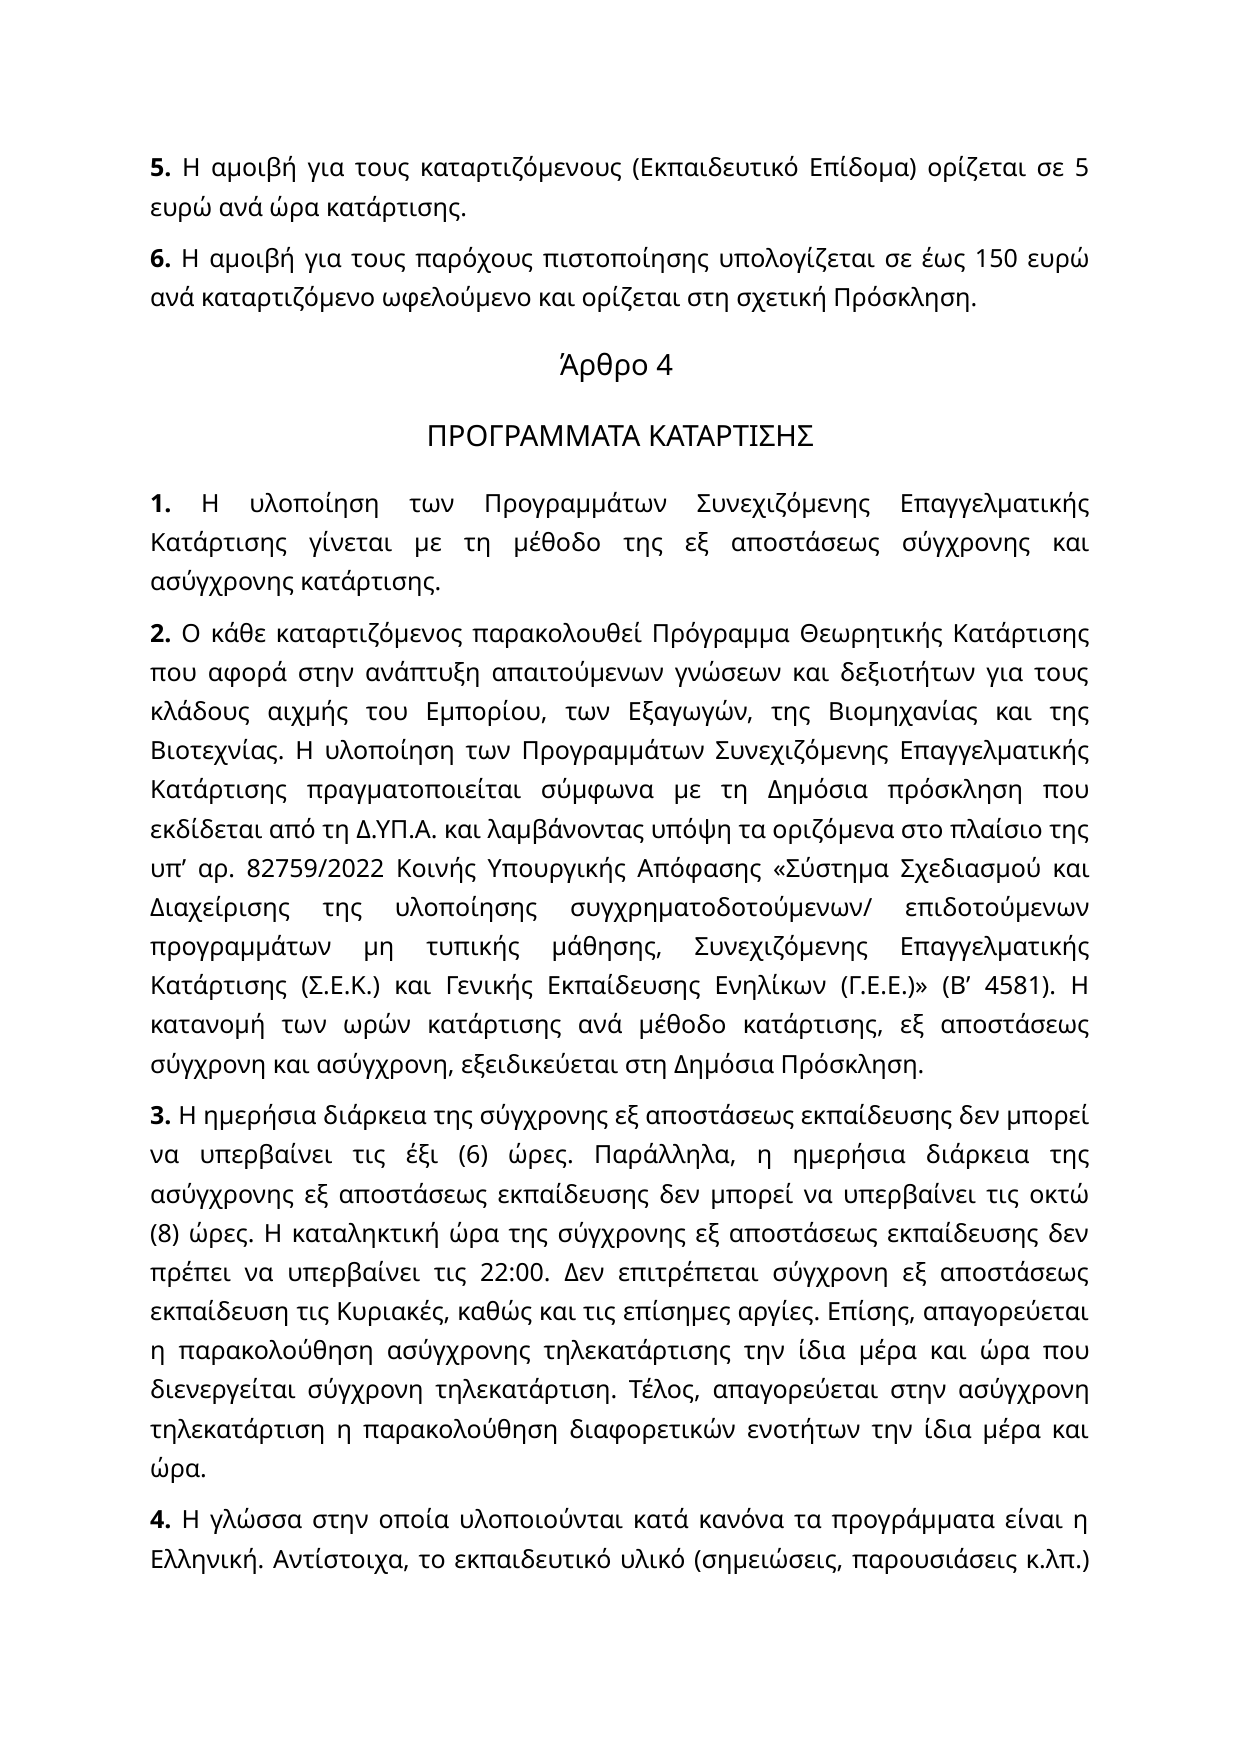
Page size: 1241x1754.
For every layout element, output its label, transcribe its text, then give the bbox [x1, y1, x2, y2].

subtitle ΠΡΟΓΡΑΜΜΑΤΑ ΚΑΤΑΡΤΙΣΗΣ [150, 415, 1090, 454]
text 4. Η γλώσσα στην οποία υλοποιούνται κατά κανόνα τα προγράμματα είναι η Ελληνική. Αντίστοιχα, το εκπαιδευτικό υλικό (σημειώσεις, παρουσιάσεις κ.λπ.) [150, 1502, 1090, 1575]
text 6. Η αμοιβή για τους παρόχους πιστοποίησης υπολογίζεται σε έως 150 ευρώ ανά καταρτιζόμενο ωφελούμενο και ορίζεται στη σχετική Πρόσκληση. [150, 241, 1090, 314]
text 2. Ο κάθε καταρτιζόμενος παρακολουθεί Πρόγραμμα Θεωρητικής Κατάρτισης που αφορά στην ανάπτυξη απαιτούμενων γνώσεων και δεξιοτήτων για τους κλάδους αιχμής του Εμπορίου, των Εξαγωγών, της Βιομηχανίας και της Βιοτεχνίας. Η υλοποίηση των Προγραμμάτων Συνεχιζόμενης Επαγγελματικής Κατάρτισης πραγματοποιείται σύμφωνα με τη Δημόσια πρόσκληση που εκδίδεται από τη Δ.ΥΠ.Α. και λαμβάνοντας υπόψη τα οριζόμενα στο πλαίσιο της υπ’ αρ. 82759/2022 Κοινής Υπουργικής Απόφασης «Σύστημα Σχεδιασμού και Διαχείρισης της υλοποίησης συγχρηματοδοτούμενων/ επιδοτούμενων προγραμμάτων μη τυπικής μάθησης, Συνεχιζόμενης Επαγγελματικής Κατάρτισης (Σ.Ε.Κ.) και Γενικής Εκπαίδευσης Ενηλίκων (Γ.Ε.Ε.)» (Β’ 4581). Η κατανομή των ωρών κατάρτισης ανά μέθοδο κατάρτισης, εξ αποστάσεως σύγχρονη και ασύγχρονη, εξειδικεύεται στη Δημόσια Πρόσκληση. [150, 615, 1090, 1080]
text 1. Η υλοποίηση των Προγραμμάτων Συνεχιζόμενης Επαγγελματικής Κατάρτισης γίνεται με τη μέθοδο της εξ αποστάσεως σύγχρονης και ασύγχρονης κατάρτισης. [150, 485, 1090, 598]
text 3. Η ημερήσια διάρκεια της σύγχρονης εξ αποστάσεως εκπαίδευσης δεν μπορεί να υπερβαίνει τις έξι (6) ώρες. Παράλληλα, η ημερήσια διάρκεια της ασύγχρονης εξ αποστάσεως εκπαίδευσης δεν μπορεί να υπερβαίνει τις οκτώ (8) ώρες. Η καταληκτική ώρα της σύγχρονης εξ αποστάσεως εκπαίδευσης δεν πρέπει να υπερβαίνει τις 22:00. Δεν επιτρέπεται σύγχρονη εξ αποστάσεως εκπαίδευση τις Κυριακές, καθώς και τις επίσημες αργίες. Επίσης, απαγορεύεται η παρακολούθηση ασύγχρονης τηλεκατάρτισης την ίδια μέρα και ώρα που διενεργείται σύγχρονη τηλεκατάρτιση. Τέλος, απαγορεύεται στην ασύγχρονη τηλεκατάρτιση η παρακολούθηση διαφορετικών ενοτήτων την ίδια μέρα και ώρα. [150, 1098, 1090, 1484]
text 5. Η αμοιβή για τους καταρτιζόμενους (Εκπαιδευτικό Επίδομα) ορίζεται σε 5 ευρώ ανά ώρα κατάρτισης. [150, 150, 1090, 223]
subtitle Άρθρο 4 [150, 344, 1090, 384]
